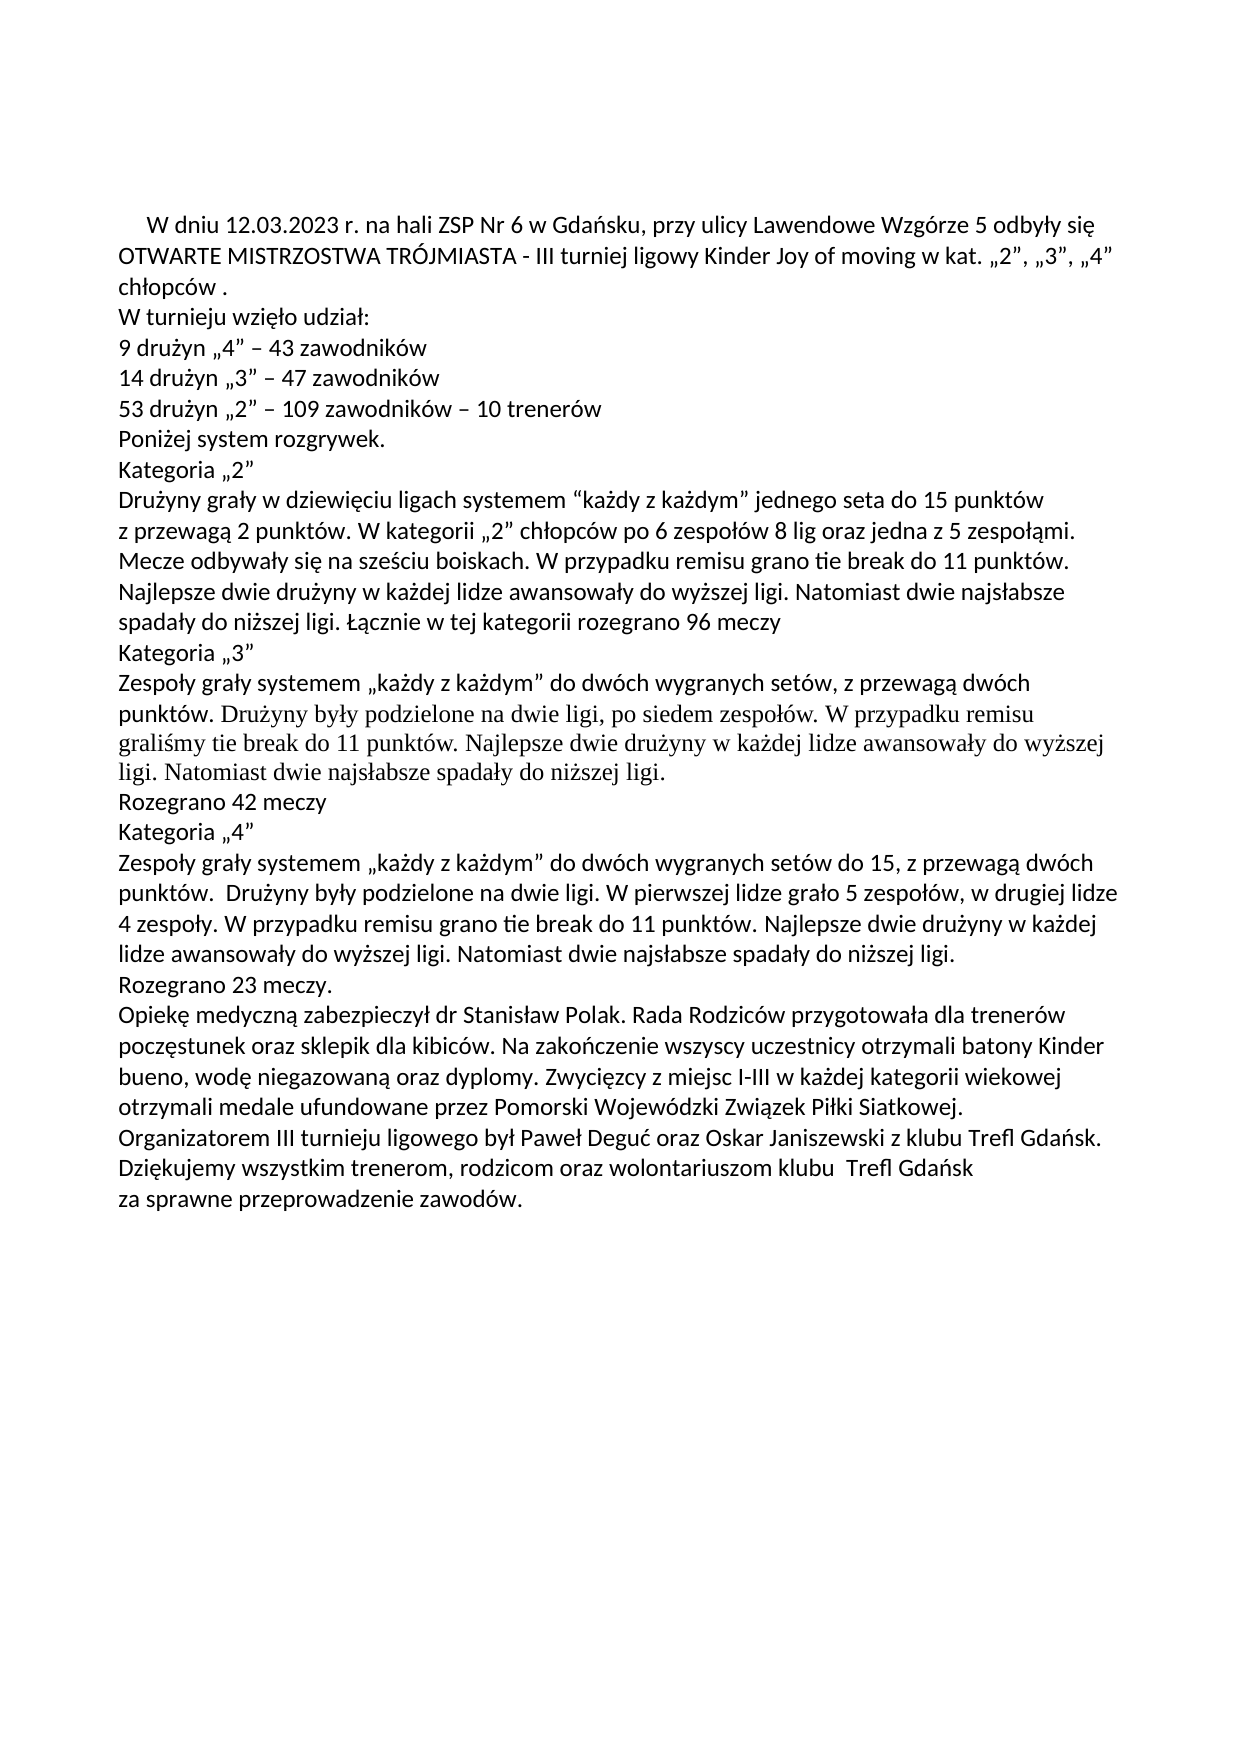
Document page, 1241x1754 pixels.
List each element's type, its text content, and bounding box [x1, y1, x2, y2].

text W turnieju wzięło udział: [118, 301, 1122, 332]
text Kategoria „3” [118, 637, 1122, 667]
text Poniżej system rozgrywek. [118, 423, 1122, 454]
text Kategoria „2” [118, 454, 1122, 484]
text Zespoły grały systemem „każdy z każdym” do dwóch wygranych setów do 15, z przewagą dwóch punktów. Drużyny były podzielone na dwie ligi. W pierwszej lidze grało 5 zespołów, w drugiej lidze 4 zespoły. W przypadku remisu grano tie break do 11 punktów. Najlepsze dwie drużyny w każdej lidze awansowały do wyższej ligi. Natomiast dwie najsłabsze spadały do niższej ligi. [118, 847, 1122, 969]
text Rozegrano 23 meczy. [118, 969, 1122, 1000]
text z przewagą 2 punktów. W kategorii „2” chłopców po 6 zespołów 8 lig oraz jedna z 5 zespołąmi. Mecze odbywały się na sześciu boiskach. W przypadku remisu grano tie break do 11 punktów. Najlepsze dwie drużyny w każdej lidze awansowały do wyższej ligi. Natomiast dwie najsłabsze spadały do niższej ligi. Łącznie w tej kategorii rozegrano 96 meczy [118, 515, 1122, 637]
text 53 drużyn „2” – 109 zawodników – 10 trenerów [118, 393, 1122, 423]
text 9 drużyn „4” – 43 zawodników [118, 332, 1122, 362]
text OTWARTE MISTRZOSTWA TRÓJMIASTA - III turniej ligowy Kinder Joy of moving w kat. „2”, „3”, „4” chłopców . [118, 240, 1122, 301]
text Zespoły grały systemem „każdy z każdym” do dwóch wygranych setów, z przewagą dwóch punktów. Drużyny były podzielone na dwie ligi, po siedem zespołów. W przypadku remisu graliśmy tie break do 11 punktów. Najlepsze dwie drużyny w każdej lidze awansowały do wyższej ligi. Natomiast dwie najsłabsze spadały do niższej ligi. [118, 667, 1122, 786]
text 14 drużyn „3” – 47 zawodników [118, 362, 1122, 393]
text Opiekę medyczną zabezpieczył dr Stanisław Polak. Rada Rodziców przygotowała dla trenerów poczęstunek oraz sklepik dla kibiców. Na zakończenie wszyscy uczestnicy otrzymali batony Kinder bueno, wodę niegazowaną oraz dyplomy. Zwycięzcy z miejsc I-III w każdej kategorii wiekowej otrzymali medale ufundowane przez Pomorski Wojewódzki Związek Piłki Siatkowej. [118, 1000, 1122, 1122]
text za sprawne przeprowadzenie zawodów. [118, 1183, 1122, 1213]
text Organizatorem III turnieju ligowego był Paweł Deguć oraz Oskar Janiszewski z klubu Trefl Gdańsk. [118, 1122, 1122, 1152]
text Rozegrano 42 meczy [118, 786, 1122, 817]
text W dniu 12.03.2023 r. na hali ZSP Nr 6 w Gdańsku, przy ulicy Lawendowe Wzgórze 5 odbyły się [118, 210, 1122, 240]
text Drużyny grały w dziewięciu ligach systemem “każdy z każdym” jednego seta do 15 punktów [118, 484, 1122, 515]
text Dziękujemy wszystkim trenerom, rodzicom oraz wolontariuszom klubu Trefl Gdańsk [118, 1152, 1122, 1183]
text Kategoria „4” [118, 817, 1122, 847]
